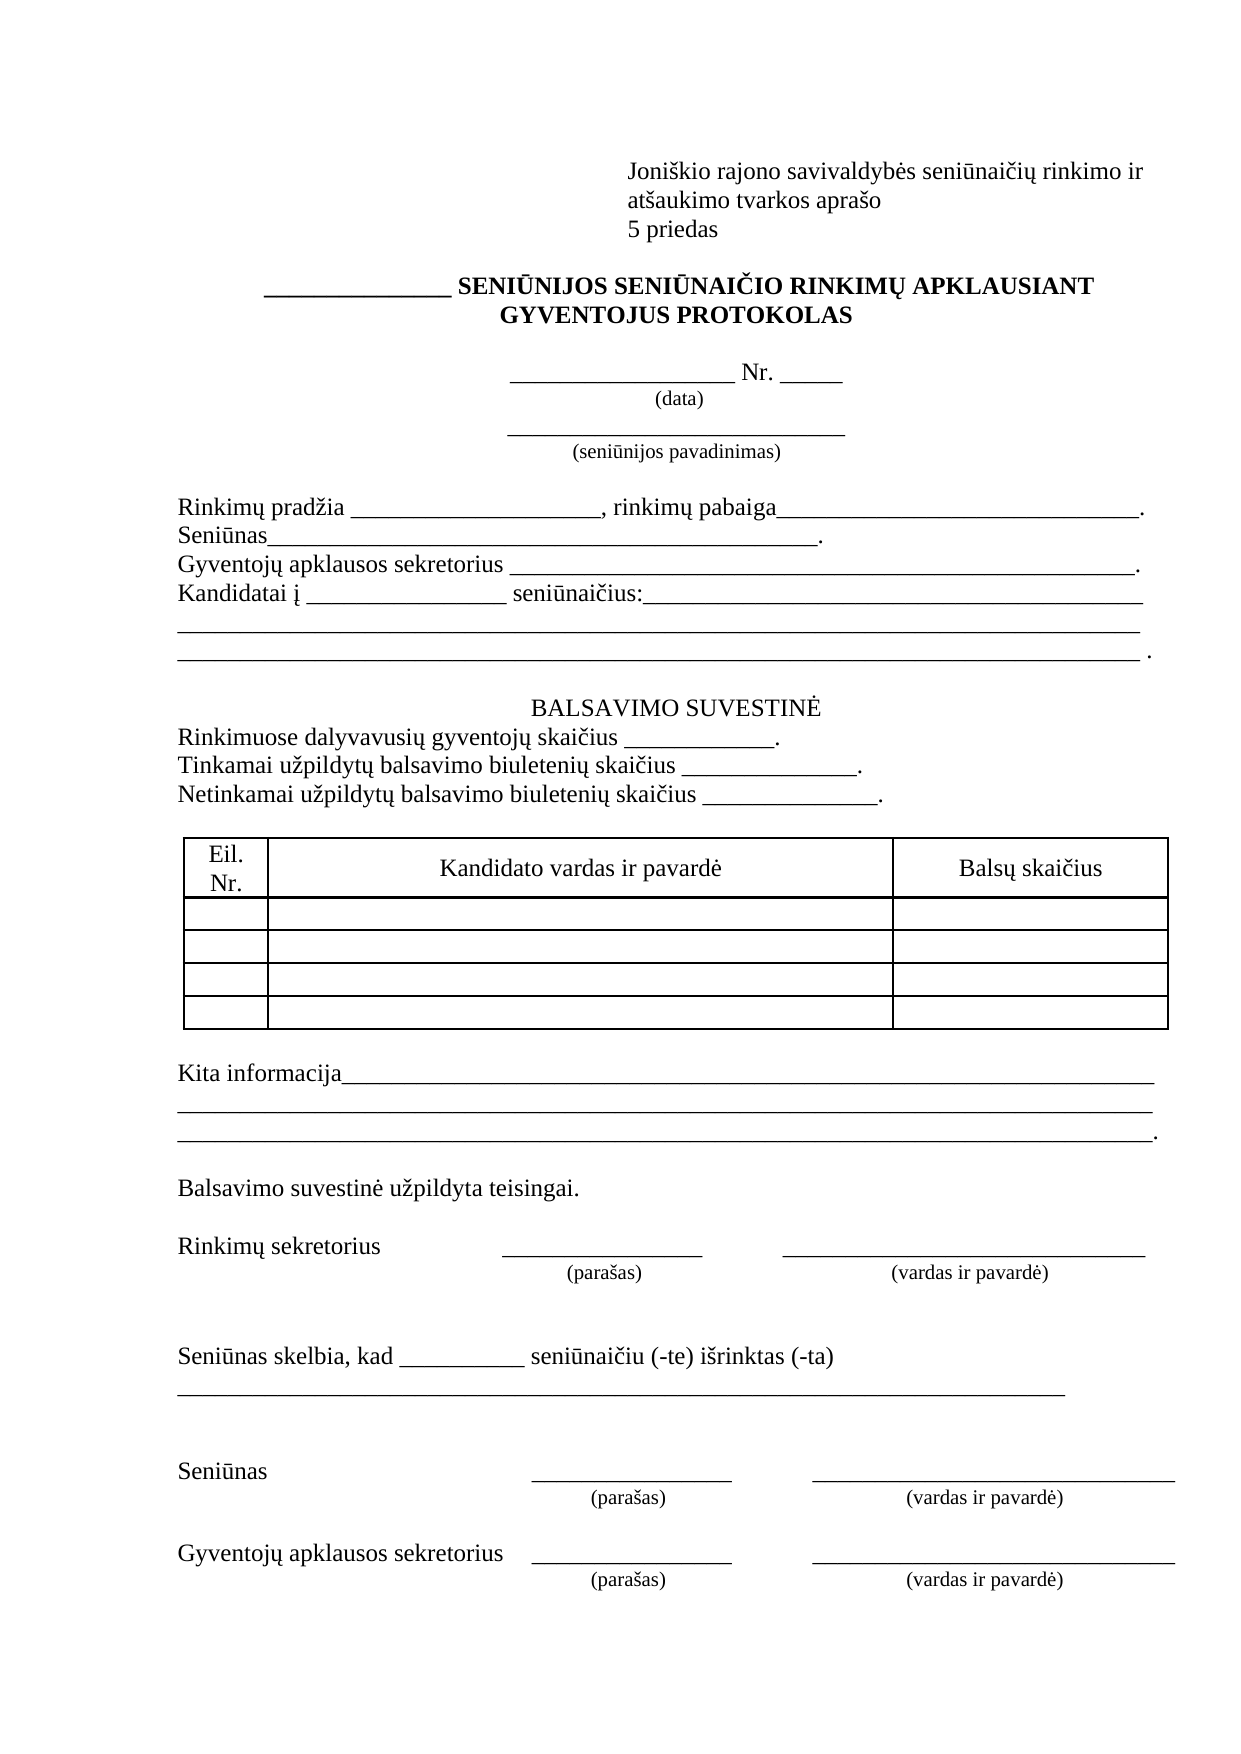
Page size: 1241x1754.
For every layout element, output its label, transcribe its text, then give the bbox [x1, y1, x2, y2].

text Gyventojų apklausos sekretorius ________________ _____________________________ [177, 1538, 1181, 1567]
text (parašas) (vardas ir pavardė) [177, 1567, 1181, 1591]
text Rinkimuose dalyvavusių gyventojų skaičius ____________. [177, 722, 1181, 751]
text Kandidatai į ________________ seniūnaičius:________________________________________ [177, 578, 1181, 607]
text _______________________________________________________________________ [177, 1370, 1181, 1399]
table_cell [269, 931, 892, 962]
text Netinkamai užpildytų balsavimo biuletenių skaičius ______________. [177, 779, 1181, 808]
table_cell [894, 964, 1167, 995]
table_cell [185, 931, 267, 962]
table_cell [894, 931, 1167, 962]
text (seniūnijos pavadinimas) [177, 439, 1181, 463]
text ___________________________ [177, 410, 1181, 439]
text Rinkimų sekretorius ________________ _____________________________ [177, 1231, 1181, 1260]
text (data) [177, 386, 1181, 410]
text Seniūnas skelbia, kad __________ seniūnaičiu (-te) išrinktas (-ta) [177, 1341, 1181, 1370]
text atšaukimo tvarkos aprašo [627, 185, 1181, 214]
table_cell [185, 997, 267, 1028]
text ______________________________________________________________________________. [177, 1116, 1181, 1145]
text ______________________________________________________________________________ [177, 1087, 1181, 1116]
table_header Eil. Nr. [185, 839, 267, 896]
table_cell [185, 899, 267, 929]
text _____________________________________________________________________________ . [177, 636, 1181, 664]
text Rinkimų pradžia ____________________, rinkimų pabaiga_____________________________. [177, 492, 1181, 521]
text Kita informacija_________________________________________________________________ [177, 1058, 1181, 1087]
text Balsavimo suvestinė užpildyta teisingai. [177, 1173, 1181, 1202]
table_cell [185, 964, 267, 995]
text (parašas) (vardas ir pavardė) [177, 1260, 1181, 1284]
table_cell [894, 899, 1167, 929]
text BALSAVIMO SUVESTINĖ [177, 693, 1181, 722]
text Gyventojų apklausos sekretorius __________________________________________________. [177, 549, 1181, 578]
text 5 priedas [177, 214, 1181, 242]
table_cell [269, 899, 892, 929]
table_cell [894, 997, 1167, 1028]
text (parašas) (vardas ir pavardė) [177, 1485, 1181, 1509]
table_header Kandidato vardas ir pavardė [269, 839, 892, 896]
table_cell [269, 964, 892, 995]
text Seniūnas____________________________________________. [177, 521, 1181, 549]
table_cell [269, 997, 892, 1028]
table_header Balsų skaičius [894, 839, 1167, 896]
text Tinkamai užpildytų balsavimo biuletenių skaičius ______________. [177, 751, 1181, 779]
text Joniškio rajono savivaldybės seniūnaičių rinkimo ir [627, 156, 1181, 185]
text _____________________________________________________________________________ [177, 607, 1181, 636]
text _______________ SENIŪNIJOS SENIŪNAIČIO RINKIMŲ APKLAUSIANT GYVENTOJUS PROTOKOLAS [177, 271, 1181, 329]
text Seniūnas ________________ _____________________________ [177, 1456, 1181, 1485]
text __________________ Nr. _____ [177, 357, 1181, 386]
